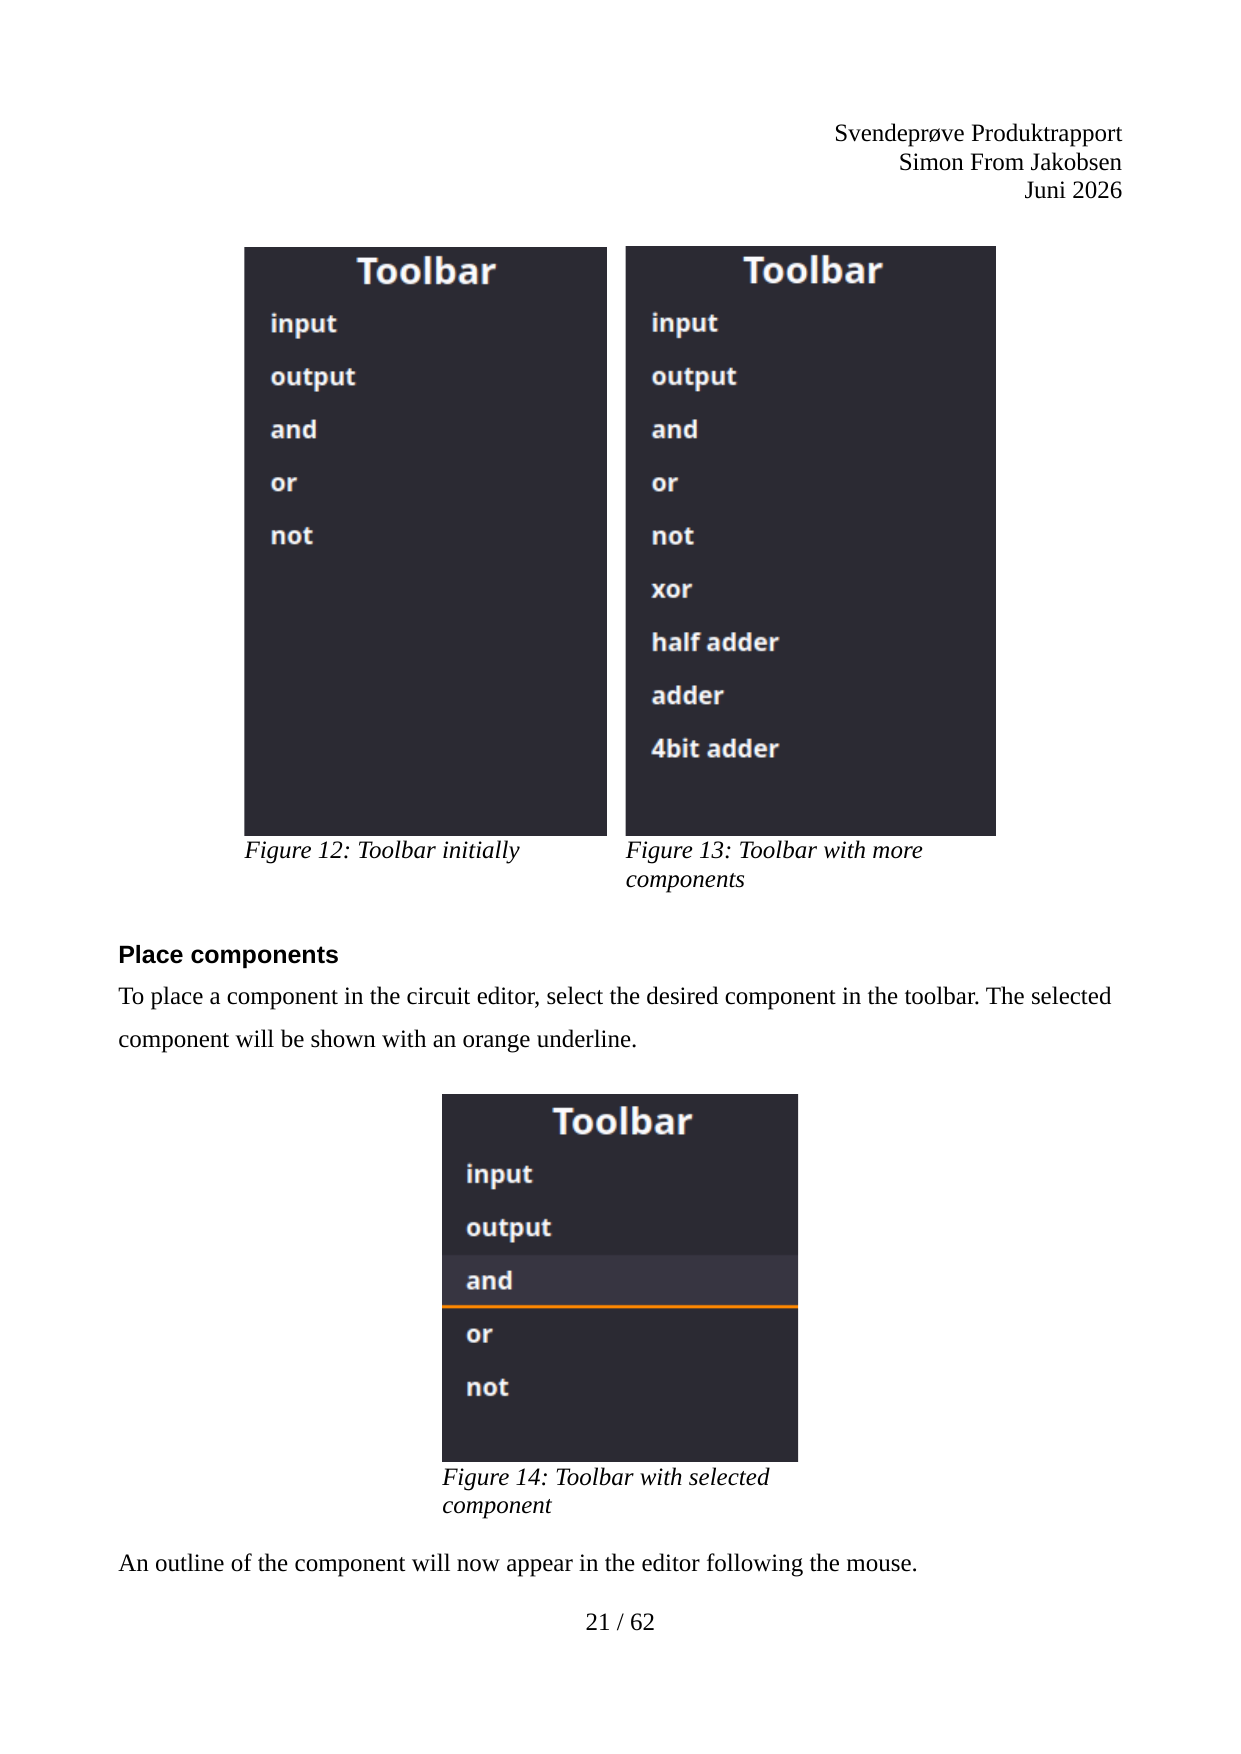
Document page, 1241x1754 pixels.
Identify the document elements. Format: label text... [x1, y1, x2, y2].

picture [442, 1094, 799, 1462]
picture [625, 246, 996, 836]
text An outline of the component will now appear in the editor following the mouse. [118, 1548, 1122, 1577]
text To place a component in the circuit editor, select the desired component in the toolbar. The selected component will be shown with an orange underline. [118, 981, 1122, 1053]
picture [244, 247, 607, 836]
text Figure 13: Toolbar with more components [626, 836, 996, 893]
text Figure 14: Toolbar with selected component [442, 1462, 798, 1519]
subtitle Place components [118, 940, 1122, 968]
text Figure 12: Toolbar initially [244, 836, 607, 893]
